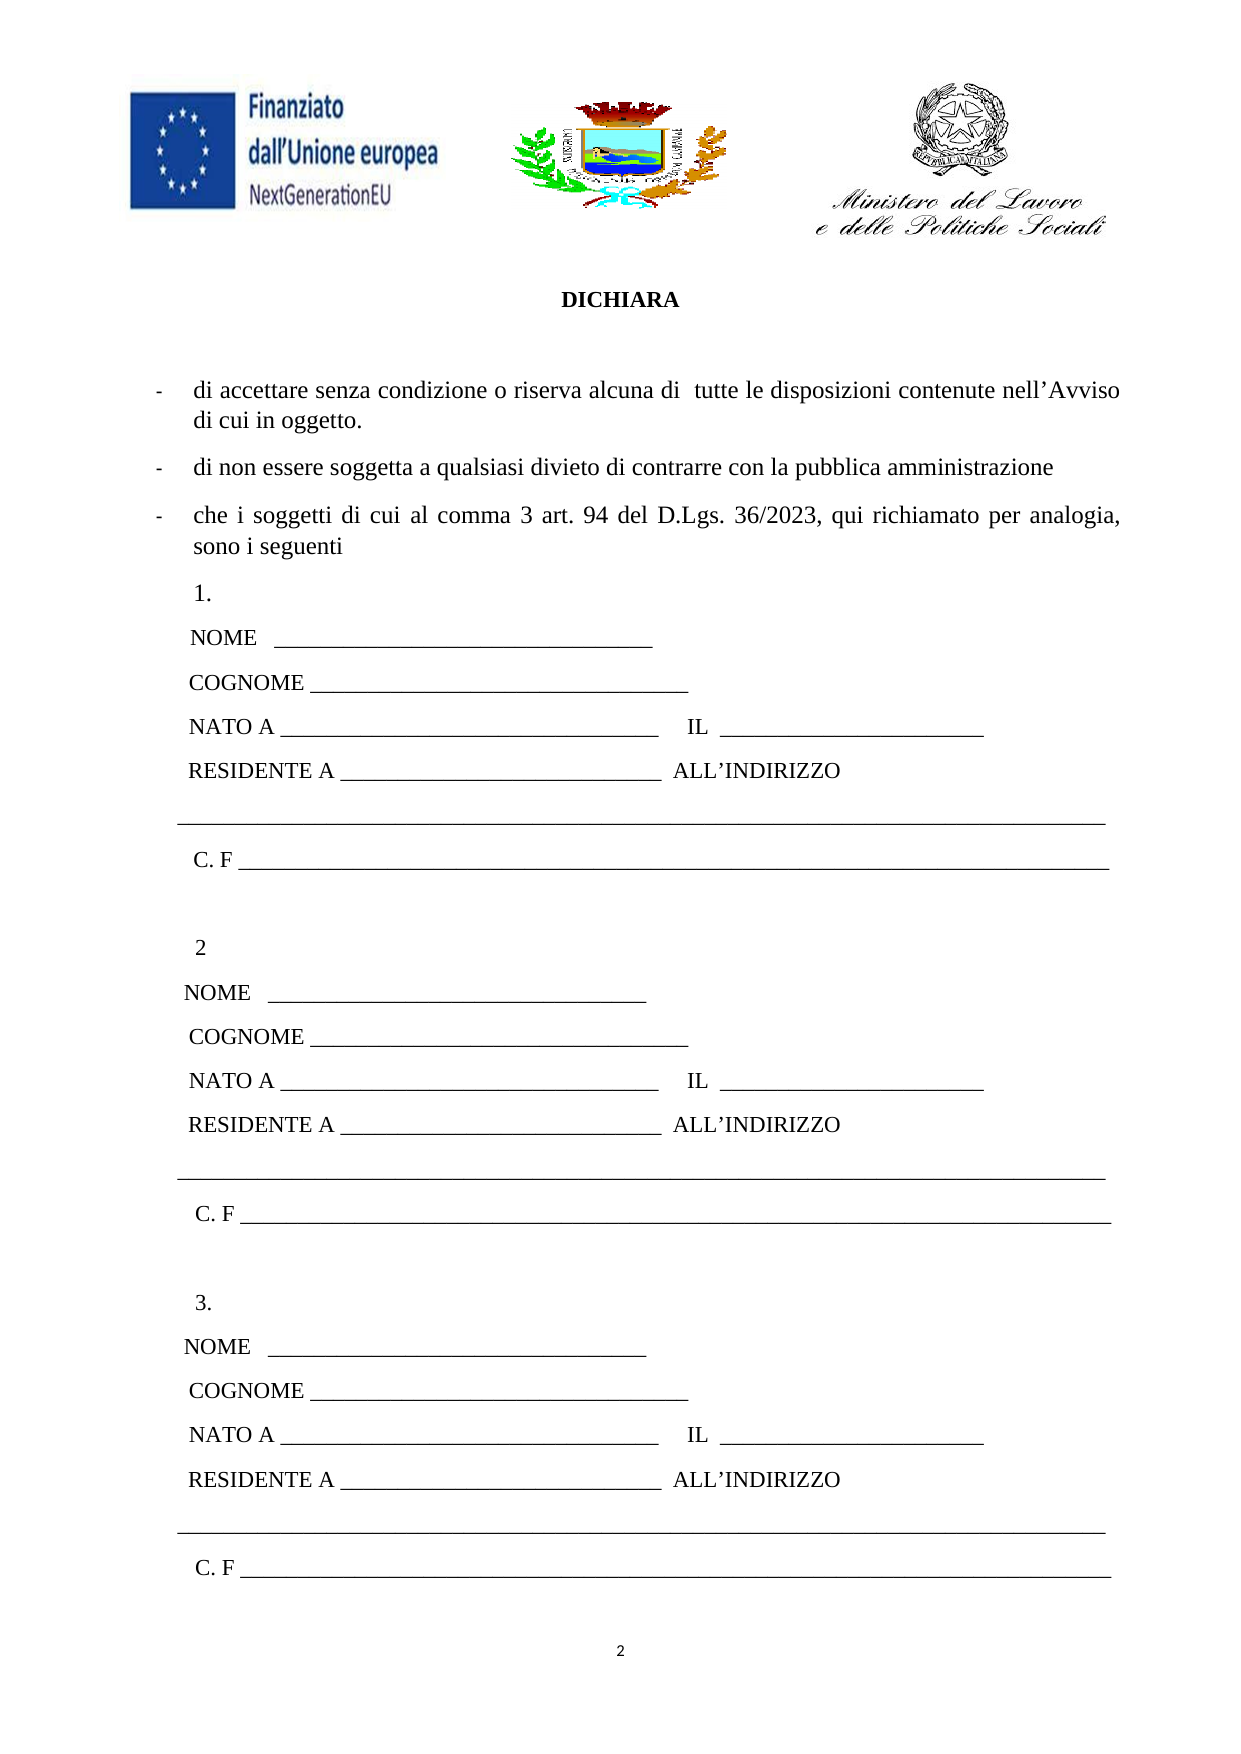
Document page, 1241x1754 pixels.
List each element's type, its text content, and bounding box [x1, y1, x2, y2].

picture [118, 74, 446, 222]
list di non essere soggetta a qualsiasi divieto di contrarre con la pubblica amministrazione [156, 452, 1122, 482]
list di accettare senza condizione o riserva alcuna di tutte le disposizioni contenute nell’Avviso di cui in oggetto. [156, 375, 1122, 434]
list COGNOME _________________________________ [177, 669, 1122, 695]
list _________________________________________________________________________________ [177, 802, 1122, 828]
list RESIDENTE A ____________________________ ALL’INDIRIZZO [153, 1112, 1122, 1138]
list RESIDENTE A ____________________________ ALL’INDIRIZZO [153, 1466, 1122, 1492]
list C. F ____________________________________________________________________________ [195, 1200, 1122, 1226]
list C. F ____________________________________________________________________________ [195, 1554, 1122, 1581]
list NATO A _________________________________ IL _______________________ [177, 1422, 1122, 1448]
list C. F ____________________________________________________________________________ [156, 846, 1122, 872]
list che i soggetti di cui al comma 3 art. 94 del D.Lgs. 36/2023, qui richiamato per analogia, sono i seguenti [156, 500, 1122, 559]
list NATO A _________________________________ IL _______________________ [177, 1067, 1122, 1094]
list 1. [156, 578, 1122, 606]
list NOME _________________________________ [177, 979, 1122, 1005]
list _________________________________________________________________________________ [177, 1510, 1122, 1536]
list NOME _________________________________ [177, 624, 1122, 651]
list NATO A _________________________________ IL _______________________ [177, 713, 1122, 739]
list COGNOME _________________________________ [177, 1023, 1122, 1049]
text DICHIARA [118, 286, 1122, 313]
picture [811, 81, 1106, 238]
list NOME _________________________________ [177, 1333, 1122, 1359]
list _________________________________________________________________________________ [177, 1156, 1122, 1182]
list COGNOME _________________________________ [177, 1377, 1122, 1404]
text 3. [195, 1289, 1122, 1315]
text 2 [195, 934, 1122, 961]
list RESIDENTE A ____________________________ ALL’INDIRIZZO [153, 757, 1122, 784]
